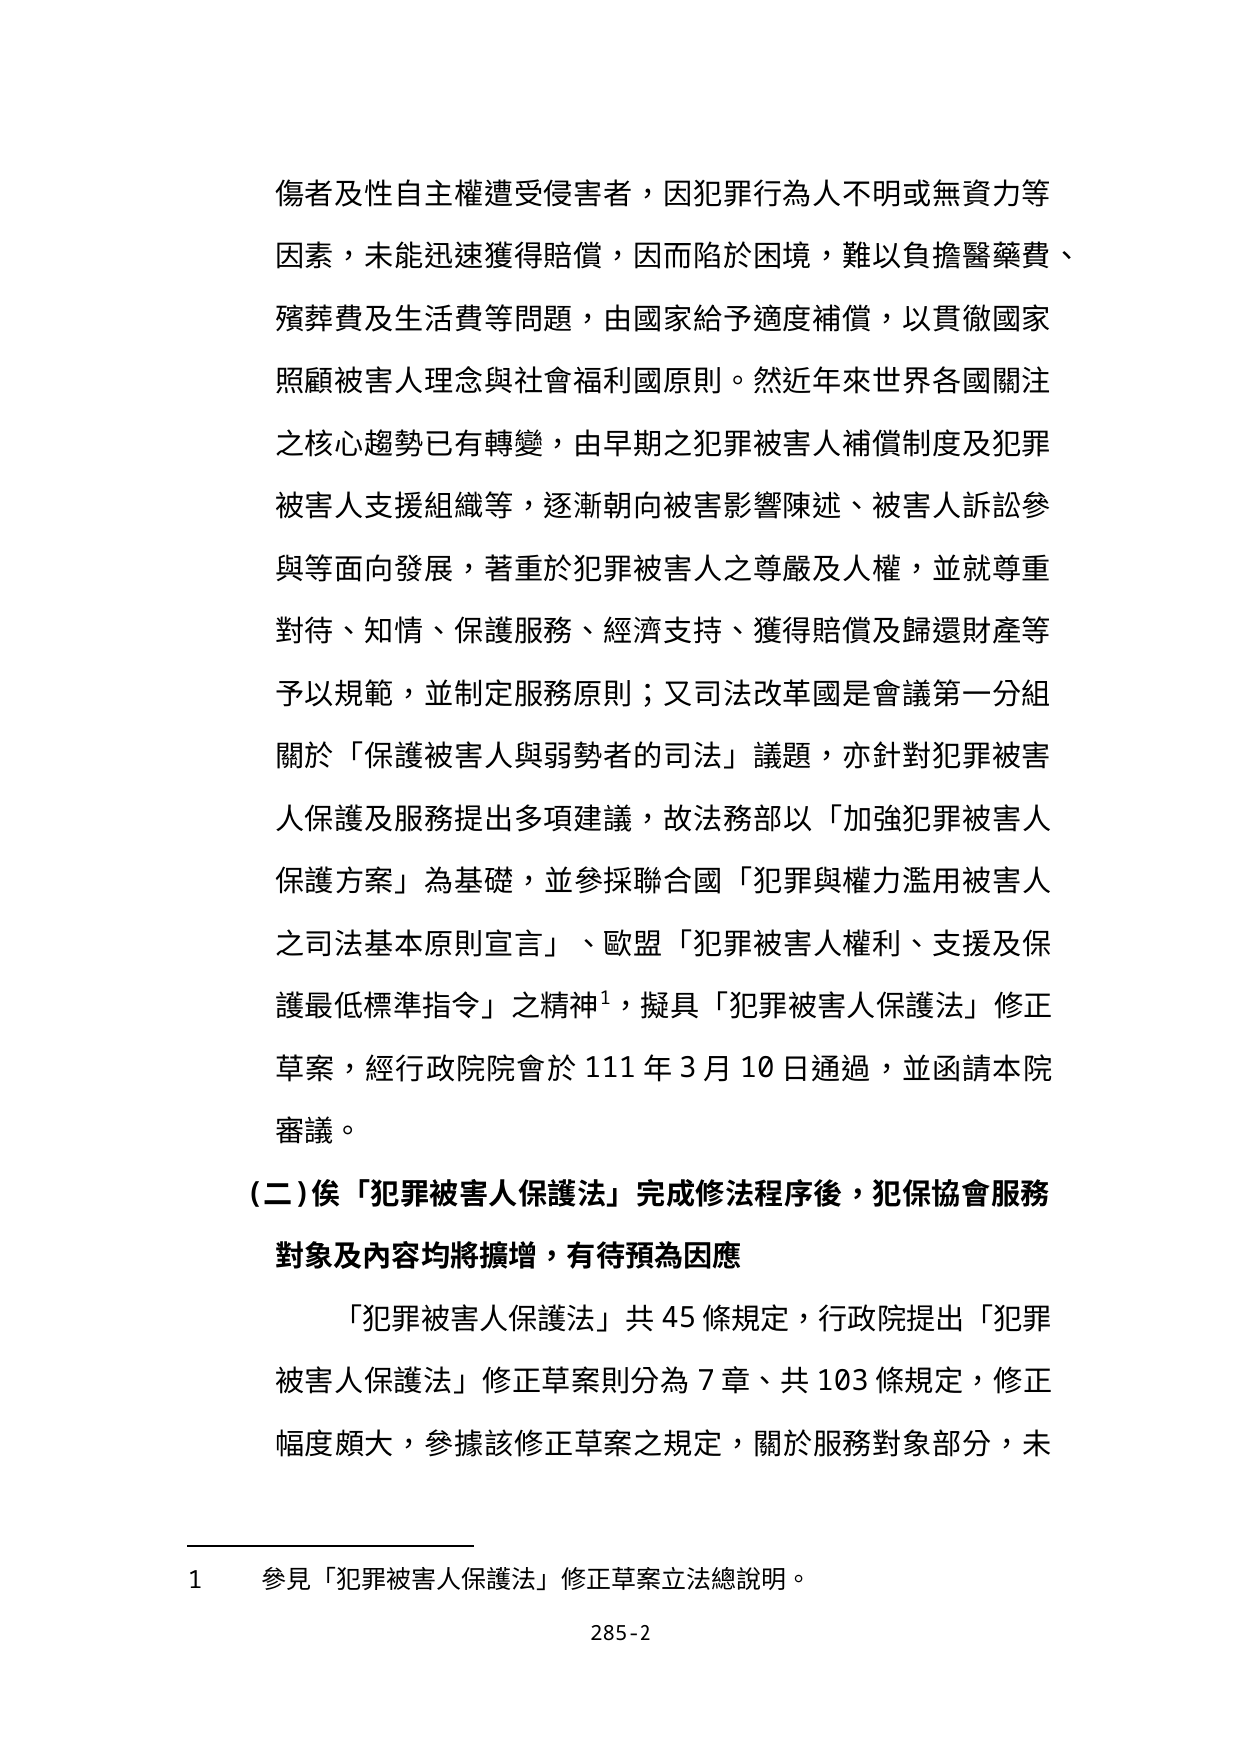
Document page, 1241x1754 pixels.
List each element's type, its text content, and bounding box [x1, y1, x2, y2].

text (二)俟「犯罪被害人保護法」完成修法程序後，犯保協會服務對象及內容均將擴增，有待預為因應 [246, 1150, 1053, 1275]
text 「犯罪被害人保護法」共45條規定，行政院提出「犯罪被害人保護法」修正草案則分為7章、共103條規定，修正幅度頗大，參據該修正草案之規定，關於服務對象部分，未來將擴及被害人家屬並擴大重傷害被害人服務範圍，並以「家庭」為中心，提供相關保護服務；另該修正草案第二章「保護服務」明定保護機構及分會應辦理生理、心理、醫療、經濟、申請犯罪被害補償金、安置、訴訟程序及生活重建等事項之協助，並依評估結果核發相關補助。準此，未來俟「犯罪被害人保護法」修正草案完成修法程序後，犯保協會服務對象及內容均將擴增，該會之相關資(補)助規章及相關服務計畫等均有待配合檢討修正。 [275, 1275, 1053, 1462]
text 犯罪被害人保護法於87年制定公布，嗣歷經5次修正，其立法目的係為解決因犯罪行為被害而死亡者之遺屬、受重傷者及性自主權遭受侵害者，因犯罪行為人不明或無資力等因素，未能迅速獲得賠償，因而陷於困境，難以負擔醫藥費、殯葬費及生活費等問題，由國家給予適度補償，以貫徹國家照顧被害人理念與社會福利國原則。然近年來世界各國關注之核心趨勢已有轉變，由早期之犯罪被害人補償制度及犯罪被害人支援組織等，逐漸朝向被害影響陳述、被害人訴訟參與等面向發展，著重於犯罪被害人之尊嚴及人權，並就尊重對待、知情、保護服務、經濟支持、獲得賠償及歸還財產等予以規範，並制定服務原則；又司法改革國是會議第一分組關於「保護被害人與弱勢者的司法」議題，亦針對犯罪被害人保護及服務提出多項建議，故法務部以「加強犯罪被害人保護方案」為基礎，並參採聯合國「犯罪與權力濫用被害人之司法基本原則宣言」、歐盟「犯罪被害人權利、支援及保護最低標準指令」之精神，擬具「犯罪被害人保護法」修正草案，經行政院院會於111年3月10日通過，並函請本院審議。 [275, 150, 1053, 1150]
text 參見「犯罪被害人保護法」修正草案立法總說明。 [187, 1546, 1053, 1598]
